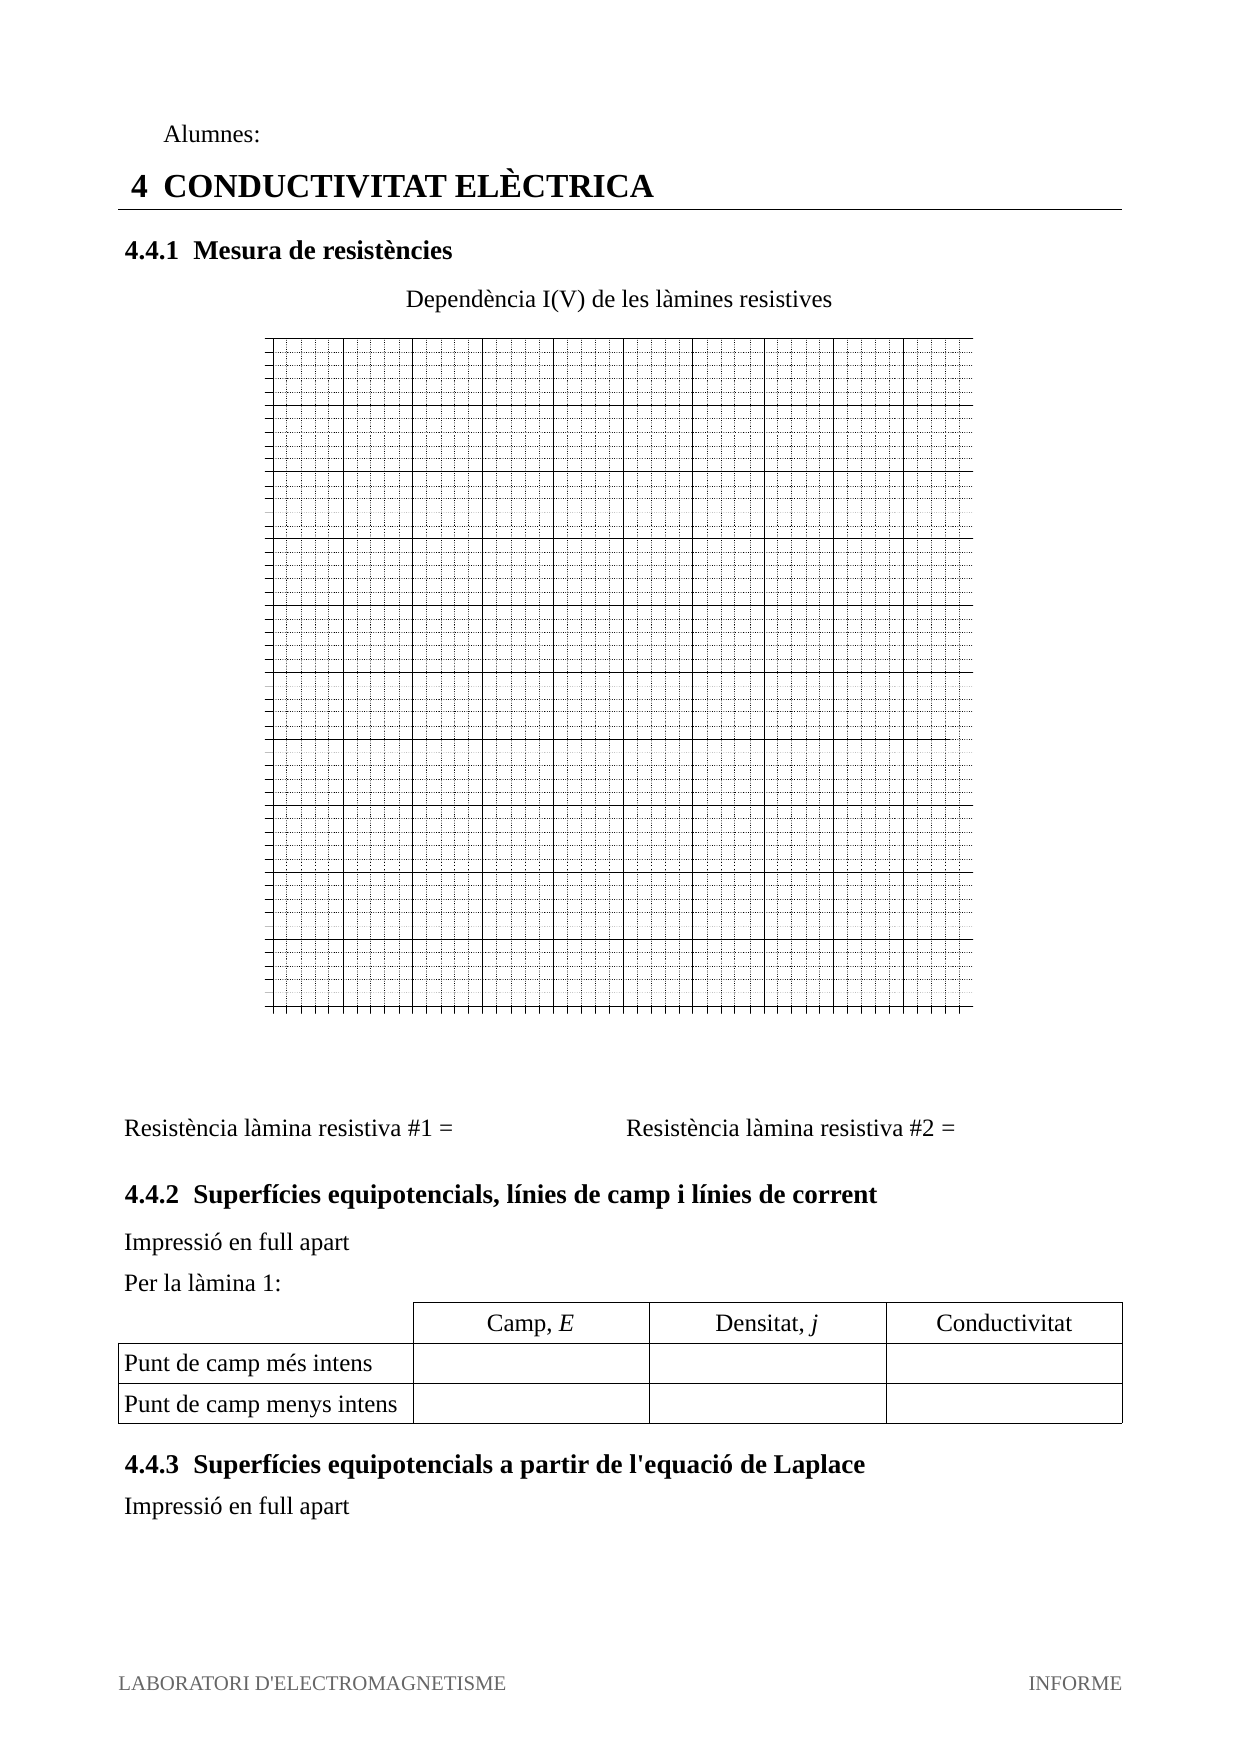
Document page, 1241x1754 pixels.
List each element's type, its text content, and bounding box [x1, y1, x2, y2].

table_cell Conductivitat [887, 1303, 1122, 1342]
subtitle Superfícies equipotencials a partir de l'equació de Laplace [118, 1448, 1122, 1479]
table_cell Punt de camp menys intens [119, 1384, 413, 1423]
table_header [413, 1486, 649, 1526]
table_header Impressió en full apart [118, 1486, 413, 1526]
table_cell Resistència làmina resistiva #2 = [620, 1107, 1120, 1147]
table_header Impressió en full apart [118, 1222, 413, 1262]
table_cell [887, 1344, 1122, 1383]
table_cell [650, 1344, 886, 1383]
table_cell Resistència làmina resistiva #1 = [118, 1107, 620, 1147]
table_cell Densitat, j [650, 1303, 886, 1342]
table_cell Camp, E [414, 1303, 649, 1342]
table_cell Punt de camp més intens [119, 1344, 413, 1383]
table_cell [414, 1344, 649, 1383]
subtitle Superfícies equipotencials, línies de camp i línies de corrent [118, 1178, 1122, 1209]
subtitle Alumnes: [118, 119, 1122, 148]
table_header Dependència I(V) de les làmines resistives [118, 278, 1120, 318]
table_header [413, 1222, 649, 1262]
table_header [650, 1222, 886, 1262]
table_header [886, 1222, 1122, 1262]
table_cell [118, 1302, 413, 1342]
table_header [650, 1486, 886, 1526]
table_header [886, 1486, 1122, 1526]
table_cell [887, 1384, 1122, 1423]
table_cell Per la làmina 1: [118, 1262, 1122, 1302]
table_cell [650, 1384, 886, 1423]
table_cell [118, 318, 1120, 1107]
subtitle Mesura de resistències [118, 234, 1122, 266]
table_cell [414, 1384, 649, 1423]
subtitle CONDUCTIVITAT ELÈCTRICA [118, 162, 1122, 209]
